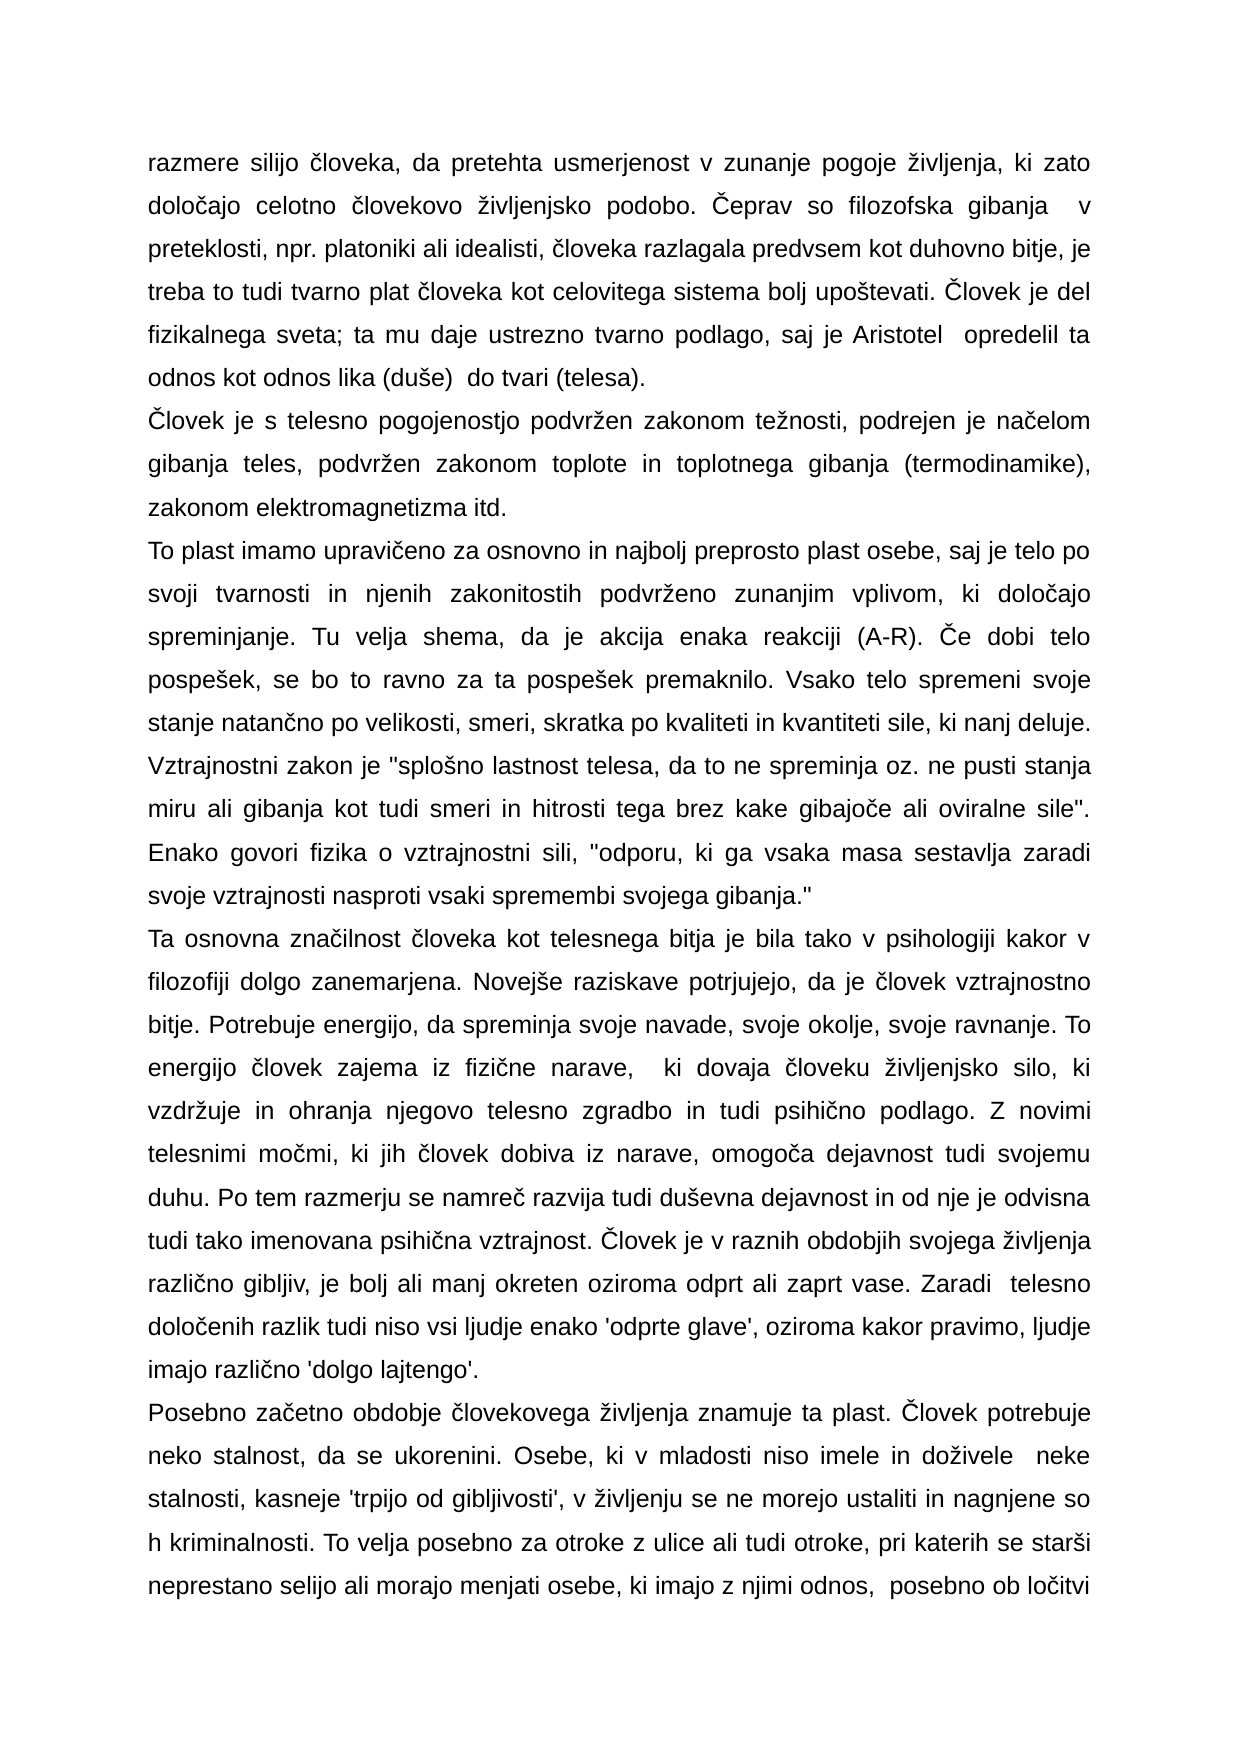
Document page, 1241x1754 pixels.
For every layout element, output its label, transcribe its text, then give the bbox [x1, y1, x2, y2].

text Posebno začetno obdobje človekovega življenja znamuje ta plast. Človek potrebuje neko stalnost, da se ukorenini. Osebe, ki v mladosti niso imele in doživele neke stalnosti, kasneje 'trpijo od gibljivosti', v življenju se ne morejo ustaliti in nagnjene so h kriminalnosti. To velja posebno za otroke z ulice ali tudi otroke, pri katerih se starši neprestano selijo ali morajo menjati osebe, ki imajo z njimi odnos, posebno ob ločitvi [148, 1398, 1093, 1599]
text razmere silijo človeka, da pretehta usmerjenost v zunanje pogoje življenja, ki zato določajo celotno človekovo življenjsko podobo. Čeprav so filozofska gibanja v preteklosti, npr. platoniki ali idealisti, človeka razlagala predvsem kot duhovno bitje, je treba to tudi tvarno plat človeka kot celovitega sistema bolj upoštevati. Človek je del fizikalnega sveta; ta mu daje ustrezno tvarno podlago, saj je Aristotel opredelil ta odnos kot odnos lika (duše) do tvari (telesa). [148, 148, 1093, 392]
text To plast imamo upravičeno za osnovno in najbolj preprosto plast osebe, saj je telo po svoji tvarnosti in njenih zakonitostih podvrženo zunanjim vplivom, ki določajo spreminjanje. Tu velja shema, da je akcija enaka reakciji (A-R). Če dobi telo pospešek, se bo to ravno za ta pospešek premaknilo. Vsako telo spremeni svoje stanje natančno po velikosti, smeri, skratka po kvaliteti in kvantiteti sile, ki nanj deluje. Vztrajnostni zakon je "splošno lastnost telesa, da to ne spreminja oz. ne pusti stanja miru ali gibanja kot tudi smeri in hitrosti tega brez kake gibajoče ali oviralne sile". Enako govori fizika o vztrajnostni sili, "odporu, ki ga vsaka masa sestavlja zaradi svoje vztrajnosti nasproti vsaki spremembi svojega gibanja." [148, 536, 1093, 909]
text Človek je s telesno pogojenostjo podvržen zakonom težnosti, podrejen je načelom gibanja teles, podvržen zakonom toplote in toplotnega gibanja (termodinamike), zakonom elektromagnetizma itd. [148, 406, 1093, 521]
text Ta osnovna značilnost človeka kot telesnega bitja je bila tako v psihologiji kakor v filozofiji dolgo zanemarjena. Novejše raziskave potrjujejo, da je človek vztrajnostno bitje. Potrebuje energijo, da spreminja svoje navade, svoje okolje, svoje ravnanje. To energijo človek zajema iz fizične narave, ki dovaja človeku življenjsko silo, ki vzdržuje in ohranja njegovo telesno zgradbo in tudi psihično podlago. Z novimi telesnimi močmi, ki jih človek dobiva iz narave, omogoča dejavnost tudi svojemu duhu. Po tem razmerju se namreč razvija tudi duševna dejavnost in od nje je odvisna tudi tako imenovana psihična vztrajnost. Človek je v raznih obdobjih svojega življenja različno gibljiv, je bolj ali manj okreten oziroma odprt ali zaprt vase. Zaradi telesno določenih razlik tudi niso vsi ljudje enako 'odprte glave', oziroma kakor pravimo, ljudje imajo različno 'dolgo lajtengo'. [148, 924, 1093, 1384]
